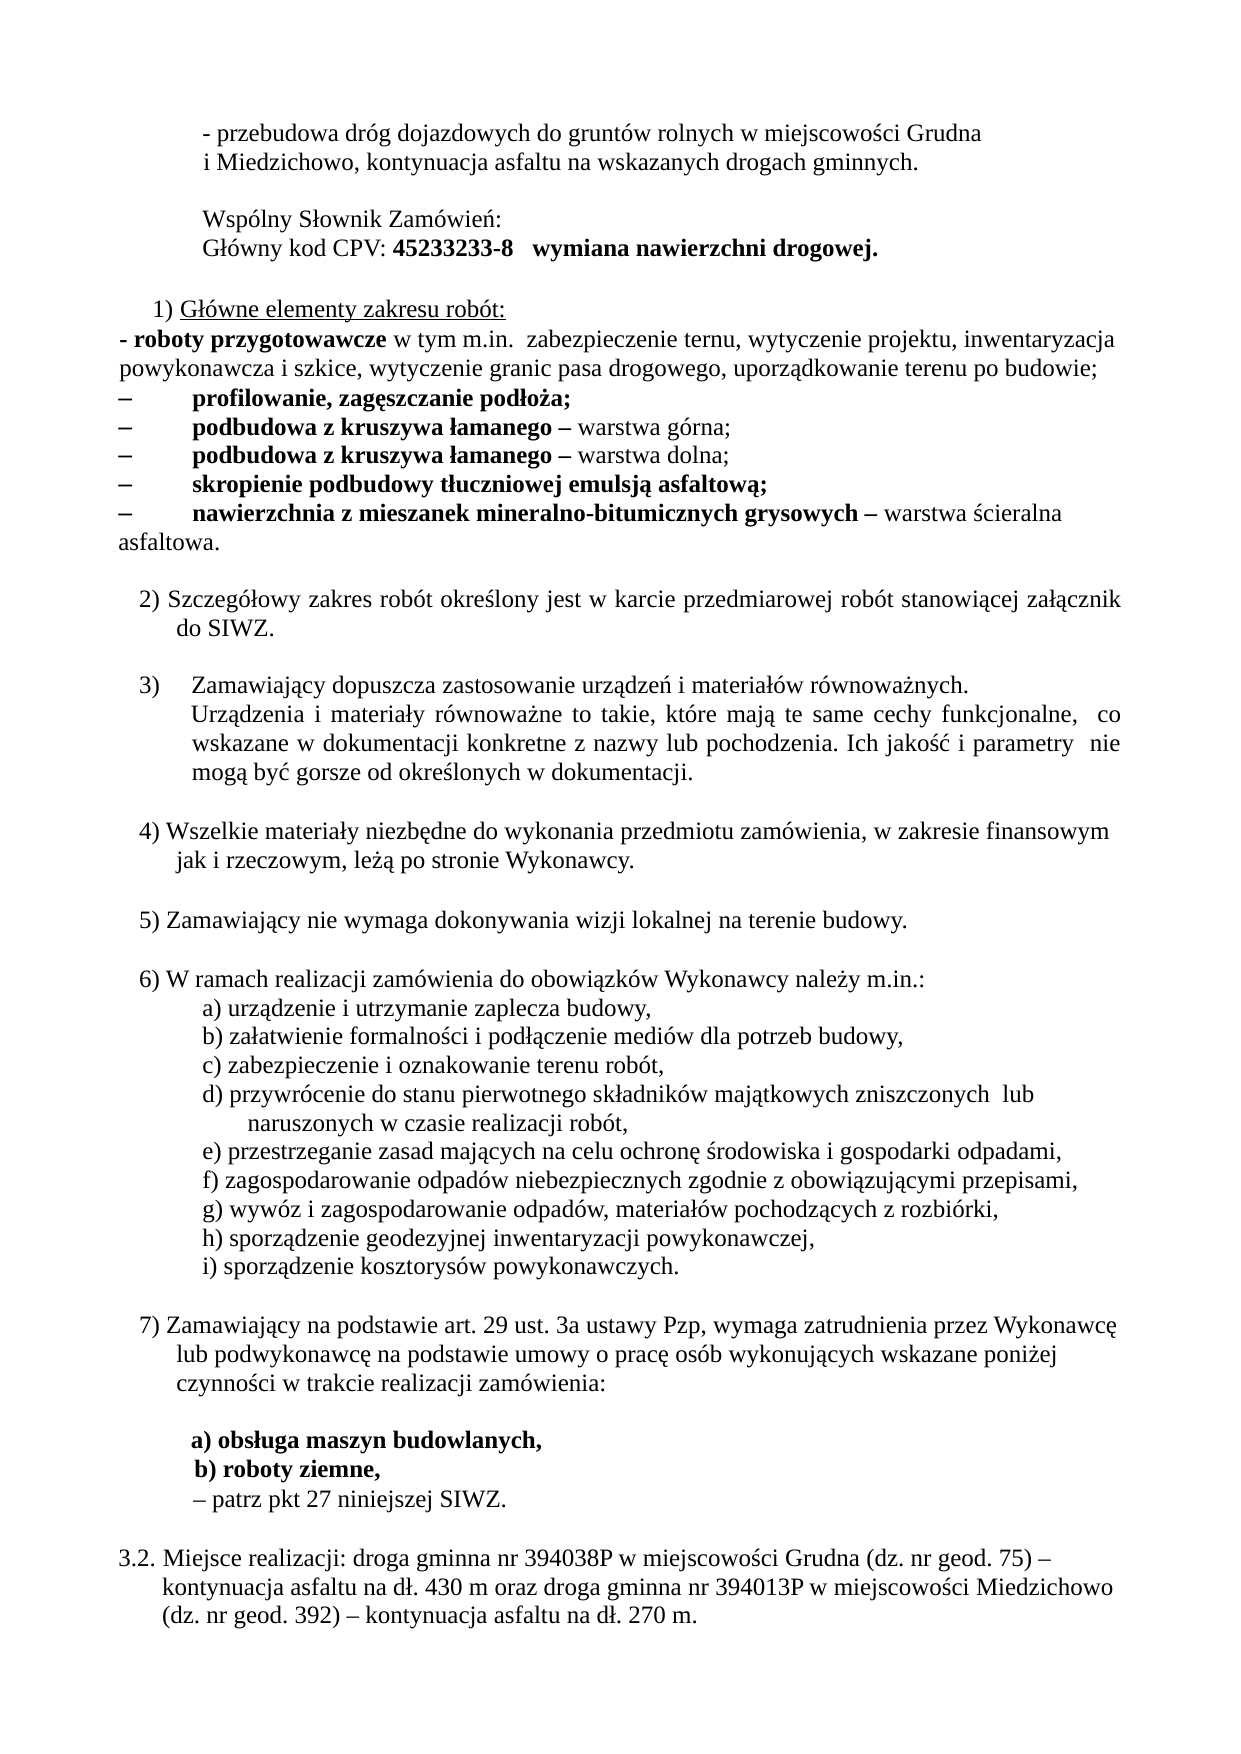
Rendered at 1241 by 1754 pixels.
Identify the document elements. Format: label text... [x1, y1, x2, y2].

list skropienie podbudowy tłuczniowej emulsją asfaltową; [118, 469, 1122, 498]
list podbudowa z kruszywa łamanego – warstwa górna; [118, 412, 1122, 441]
text Wspólny Słownik Zamówień: [202, 204, 1122, 233]
list podbudowa z kruszywa łamanego – warstwa dolna; [118, 441, 1122, 469]
text f) zagospodarowanie odpadów niebezpiecznych zgodnie z obowiązującymi przepisami, [202, 1165, 1122, 1194]
subtitle - roboty przygotowawcze w tym m.in. zabezpieczenie ternu, wytyczenie projektu, inwentaryzacja powykonawcza i szkice, wytyczenie granic pasa drogowego, uporządkowanie terenu po budowie; [119, 324, 1116, 382]
text 1) Główne elementy zakresu robót: [152, 294, 1122, 323]
text 3.2. Miejsce realizacji: droga gminna nr 394038P w miejscowości Grudna (dz. nr geod. 75) – kontynuacja asfaltu na dł. 430 m oraz droga gminna nr 394013P w miejscowości Miedzichowo (dz. nr geod. 392) – kontynuacja asfaltu na dł. 270 m. [118, 1543, 1122, 1629]
text d) przywrócenie do stanu pierwotnego składników majątkowych zniszczonych lub naruszonych w czasie realizacji robót, [202, 1079, 1122, 1136]
text h) sporządzenie geodezyjnej inwentaryzacji powykonawczej, [202, 1223, 1122, 1251]
text i) sporządzenie kosztorysów powykonawczych. [202, 1251, 1122, 1280]
text – patrz pkt 27 niniejszej SIWZ. [118, 1484, 1122, 1513]
text e) przestrzeganie zasad mających na celu ochronę środowiska i gospodarki odpadami, [202, 1136, 1122, 1165]
text 4) Wszelkie materiały niezbędne do wykonania przedmiotu zamówienia, w zakresie finansowym jak i rzeczowym, leżą po stronie Wykonawcy. [139, 816, 1122, 874]
text c) zabezpieczenie i oznakowanie terenu robót, [202, 1050, 1122, 1079]
text Urządzenia i materiały równoważne to takie, które mają te same cechy funkcjonalne, co wskazane w dokumentacji konkretne z nazwy lub pochodzenia. Ich jakość i parametry nie mogą być gorsze od określonych w dokumentacji. [191, 699, 1122, 786]
text a) urządzenie i utrzymanie zaplecza budowy, [202, 993, 1122, 1021]
text 3) Zamawiający dopuszcza zastosowanie urządzeń i materiałów równoważnych. [139, 671, 1122, 699]
text Główny kod CPV: 45233233-8 wymiana nawierzchni drogowej. [202, 233, 1116, 262]
text a) obsługa maszyn budowlanych, [191, 1426, 1122, 1454]
text g) wywóz i zagospodarowanie odpadów, materiałów pochodzących z rozbiórki, [202, 1194, 1122, 1223]
list profilowanie, zagęszczanie podłoża; [118, 383, 1122, 412]
text 7) Zamawiający na podstawie art. 29 ust. 3a ustawy Pzp, wymaga zatrudnienia przez Wykonawcę lub podwykonawcę na podstawie umowy o pracę osób wykonujących wskazane poniżej czynności w trakcie realizacji zamówienia: [139, 1311, 1122, 1397]
text - przebudowa dróg dojazdowych do gruntów rolnych w miejscowości Grudna i Miedzichowo, kontynuacja asfaltu na wskazanych drogach gminnych. [202, 118, 1122, 176]
list nawierzchnia z mieszanek mineralno-bitumicznych grysowych – warstwa ścieralna asfaltowa. [118, 498, 1122, 556]
text 2) Szczegółowy zakres robót określony jest w karcie przedmiarowej robót stanowiącej załącznik do SIWZ. [139, 584, 1122, 642]
text 6) W ramach realizacji zamówienia do obowiązków Wykonawcy należy m.in.: [139, 964, 1122, 993]
subtitle b) roboty ziemne, [119, 1454, 1116, 1483]
text 5) Zamawiający nie wymaga dokonywania wizji lokalnej na terenie budowy. [139, 905, 1122, 934]
text b) załatwienie formalności i podłączenie mediów dla potrzeb budowy, [202, 1021, 1122, 1050]
